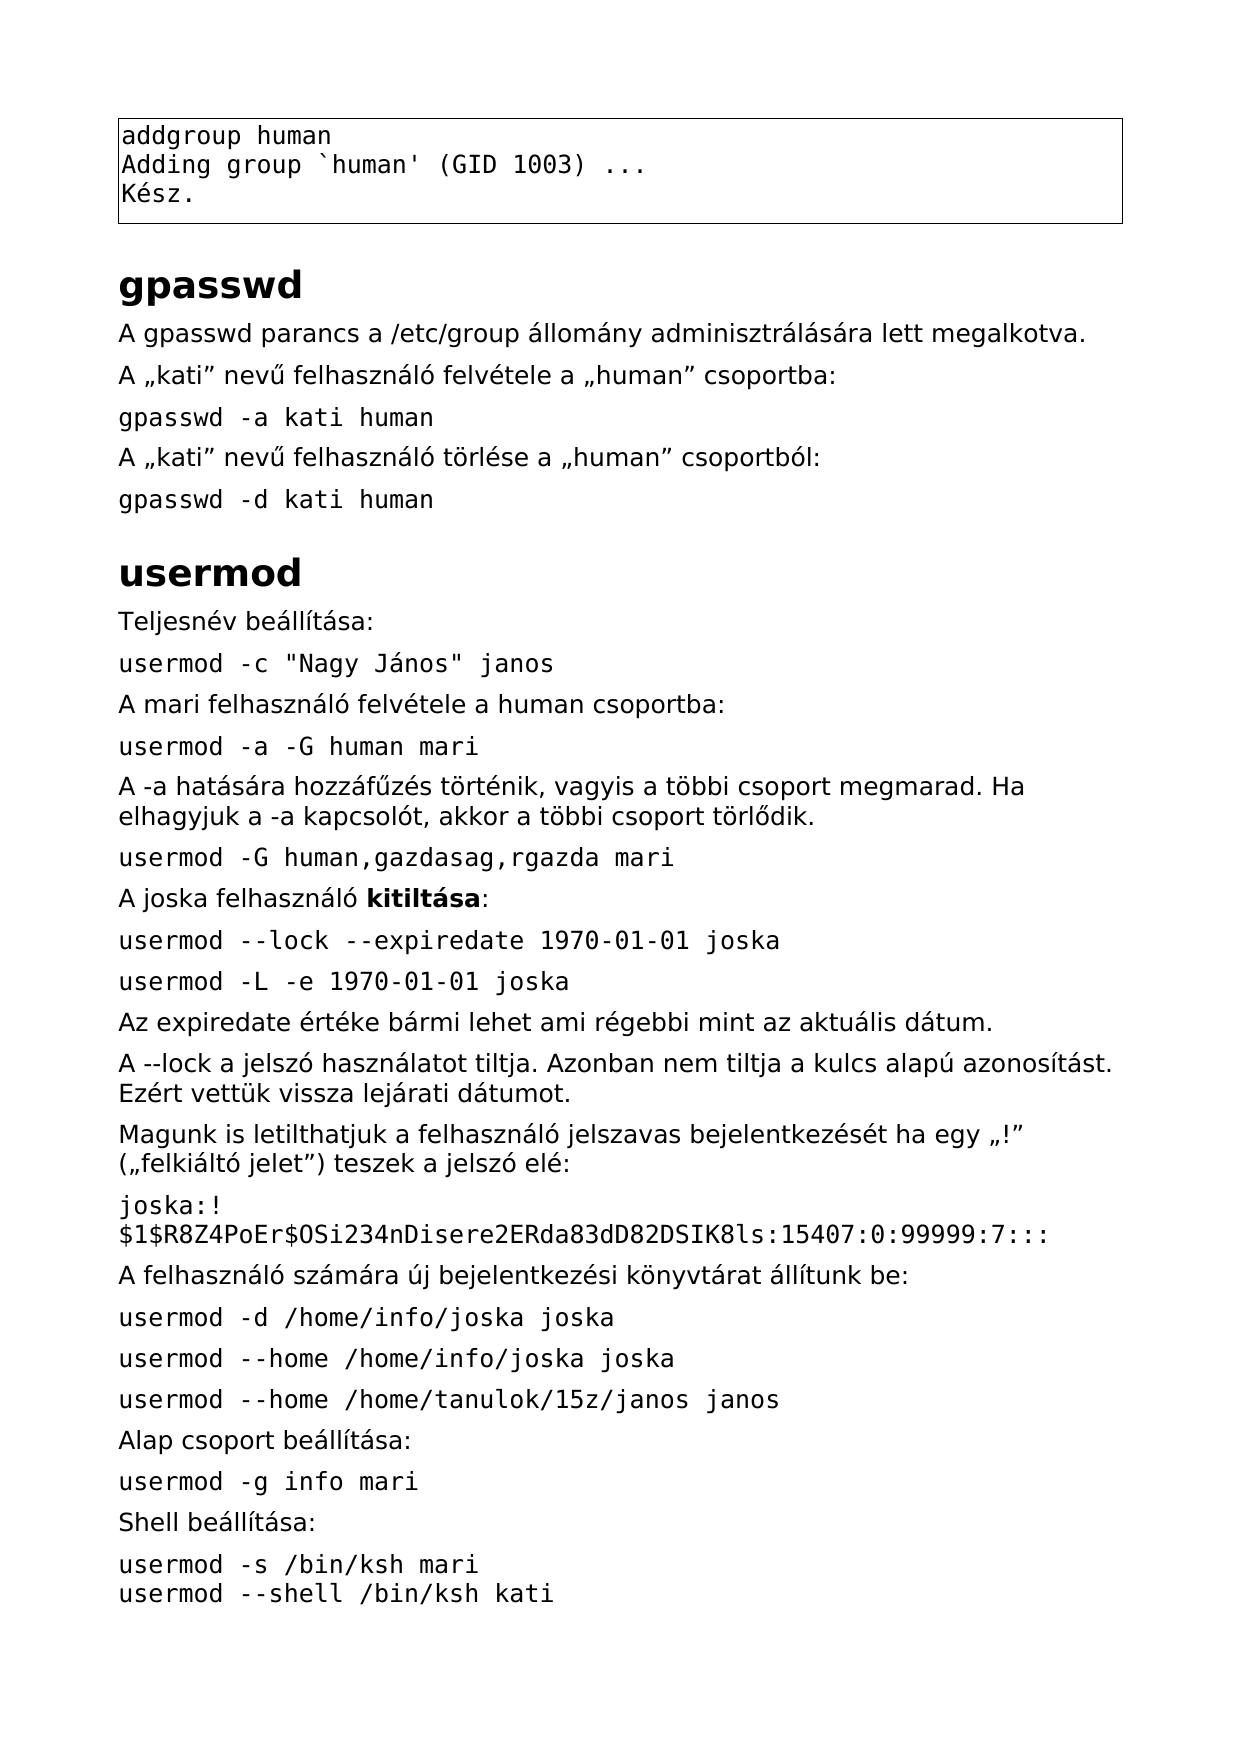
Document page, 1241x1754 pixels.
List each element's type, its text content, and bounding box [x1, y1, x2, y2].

text Magunk is letilthatjuk a felhasználó jelszavas bejelentkezését ha egy „!” („felkiáltó jelet”) teszek a jelszó elé: [118, 1120, 1122, 1179]
text A joska felhasználó kitiltása: [118, 884, 1122, 913]
text A „kati” nevű felhasználó felvétele a „human” csoportba: [118, 361, 1122, 390]
text Alap csoport beállítása: [118, 1426, 1122, 1455]
text usermod --home /home/tanulok/15z/janos janos [118, 1385, 1122, 1414]
subtitle usermod [118, 551, 1122, 595]
text usermod -c "Nagy János" janos [118, 649, 1122, 678]
text Shell beállítása: [118, 1508, 1122, 1538]
text Teljesnév beállítása: [118, 607, 1122, 637]
table_header addgroup human Adding group `human' (GID 1003) ... Kész. [119, 119, 1122, 223]
text usermod --home /home/info/joska joska [118, 1344, 1122, 1373]
text usermod --lock --expiredate 1970-01-01 joska [118, 926, 1122, 955]
text usermod -G human,gazdasag,rgazda mari [118, 843, 1122, 873]
text A felhasználó számára új bejelentkezési könyvtárat állítunk be: [118, 1261, 1122, 1291]
text A -a hatására hozzáfűzés történik, vagyis a többi csoport megmarad. Ha elhagyjuk a -a kapcsolót, akkor a többi csoport törlődik. [118, 773, 1122, 831]
text usermod -s /bin/ksh mari usermod --shell /bin/ksh kati [118, 1550, 1122, 1608]
text A gpasswd parancs a /etc/group állomány adminisztrálására lett megalkotva. [118, 319, 1122, 348]
text usermod -g info mari [118, 1467, 1122, 1497]
text joska:!$1$R8Z4PoEr$OSi234nDisere2ERda83dD82DSIK8ls:15407:0:99999:7::: [118, 1191, 1122, 1249]
text A --lock a jelszó használatot tiltja. Azonban nem tiltja a kulcs alapú azonosítást. Ezért vettük vissza lejárati dátumot. [118, 1049, 1122, 1108]
subtitle gpasswd [118, 263, 1122, 307]
text A „kati” nevű felhasználó törlése a „human” csoportból: [118, 444, 1122, 473]
text A mari felhasználó felvétele a human csoportba: [118, 690, 1122, 719]
text usermod -L -e 1970-01-01 joska [118, 967, 1122, 996]
text gpasswd -d kati human [118, 485, 1122, 514]
text usermod -d /home/info/joska joska [118, 1303, 1122, 1332]
text Az expiredate értéke bármi lehet ami régebbi mint az aktuális dátum. [118, 1008, 1122, 1037]
text usermod -a -G human mari [118, 732, 1122, 761]
text gpasswd -a kati human [118, 403, 1122, 432]
